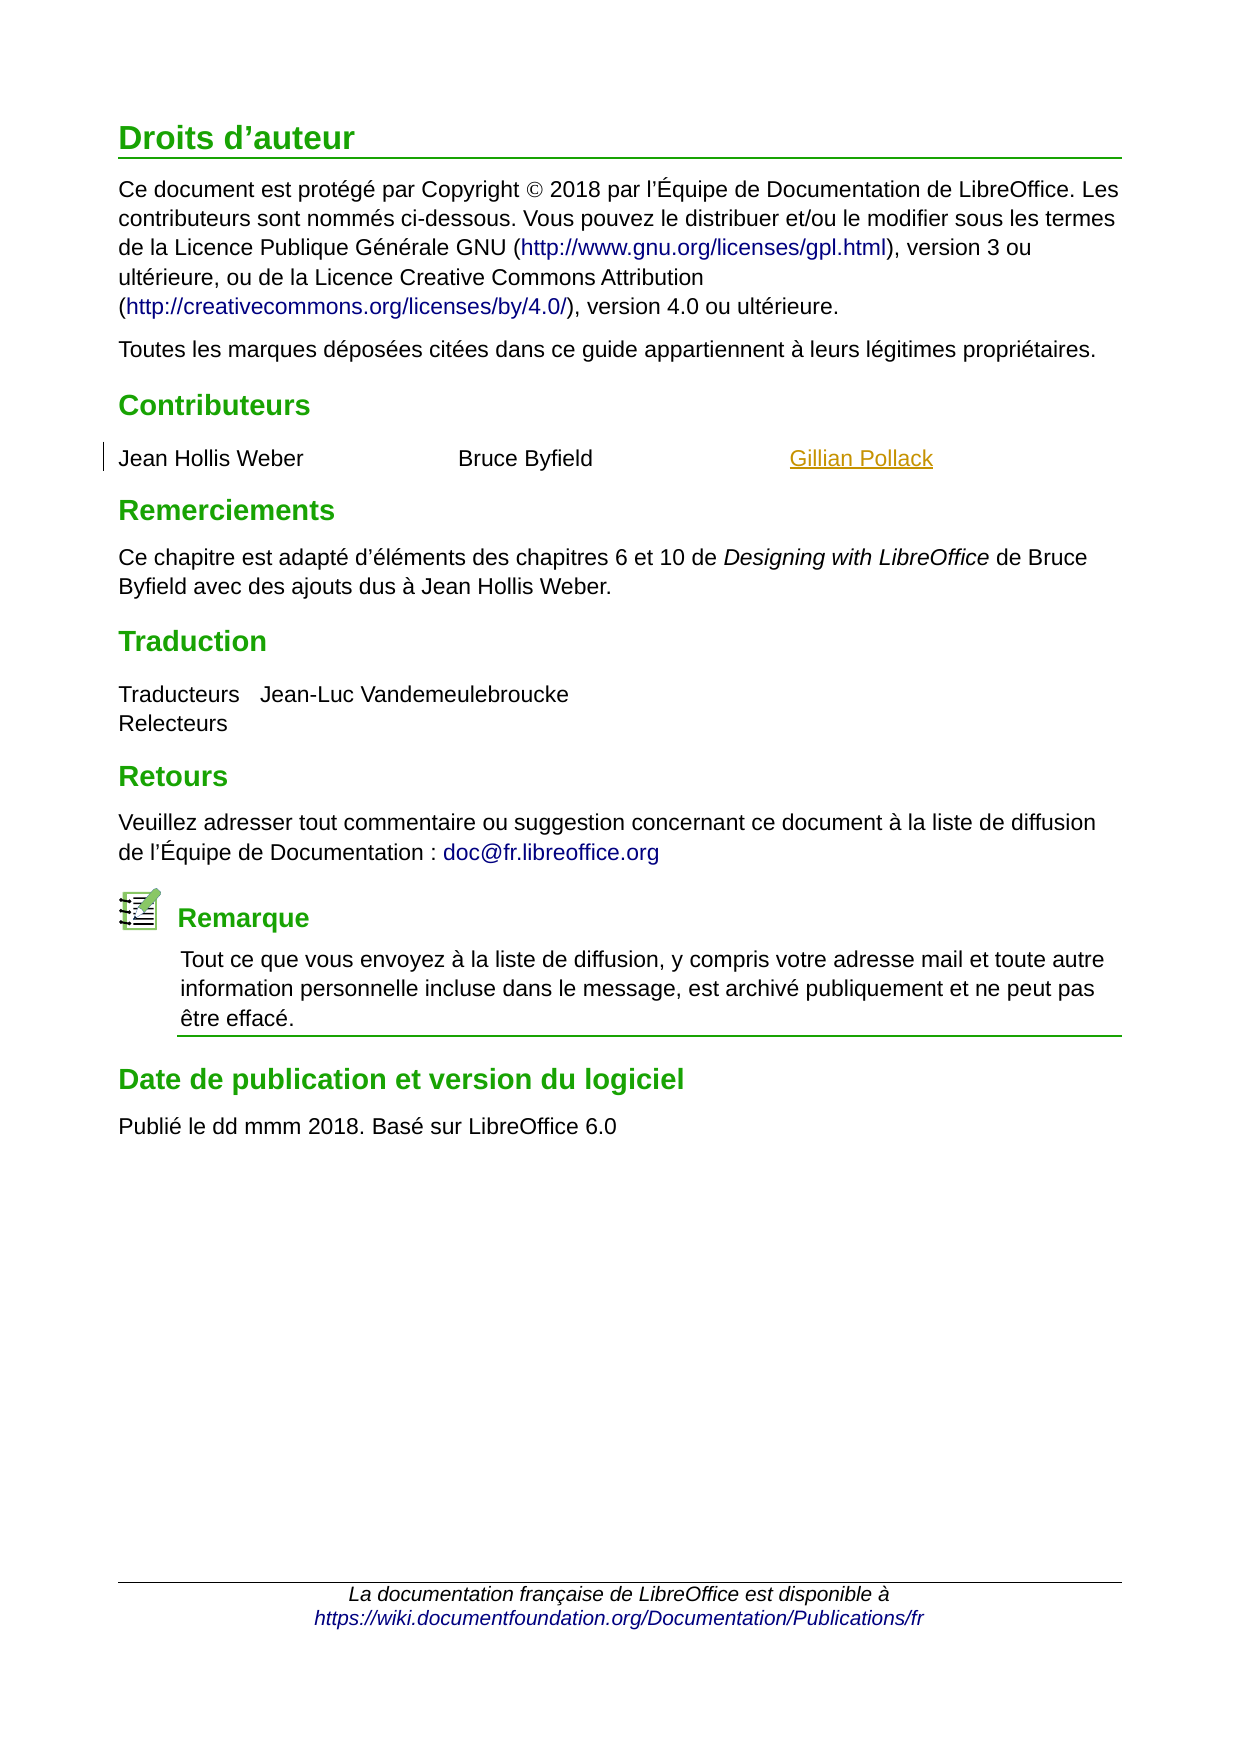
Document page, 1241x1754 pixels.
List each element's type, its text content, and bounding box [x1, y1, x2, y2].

table_header Jean-Luc Vandemeulebroucke [260, 678, 579, 707]
table_cell [835, 707, 1122, 736]
text Date de publication et version du logiciel [118, 1066, 1122, 1096]
table_header [835, 678, 1122, 707]
table_header Gillian Pollack [789, 442, 1122, 471]
table_header Jean Hollis Weber [118, 442, 458, 471]
text Veuillez adresser tout commentaire ou suggestion concernant ce document à la liste de diffusion de l’Équipe de Documentation : doc@fr.libreoffice.org [118, 807, 1122, 865]
text Ce document est protégé par Copyright © 2018 par l’Équipe de Documentation de LibreOffice. Les contributeurs sont nommés ci-dessous. Vous pouvez le distribuer et/ou le modifier sous les termes de la Licence Publique Générale GNU (http://www.gnu.org/licenses/gpl.html), version 3 ou ultérieure, ou de la Licence Creative Commons Attribution (http://creativecommons.org/licenses/by/4.0/), version 4.0 ou ultérieure. [118, 173, 1122, 319]
table_cell [260, 707, 579, 736]
text Retours [118, 763, 1122, 792]
table_header [579, 678, 834, 707]
subtitle Remarque [118, 887, 1122, 933]
table_cell Relecteurs [118, 707, 260, 736]
text Remerciements [118, 497, 1122, 526]
table_header Bruce Byfield [458, 442, 789, 471]
text Toutes les marques déposées citées dans ce guide appartiennent à leurs légitimes propriétaires. [118, 334, 1122, 363]
text Publié le dd mmm 2018. Basé sur LibreOffice 6.0 [118, 1110, 1122, 1139]
text Contributeurs [118, 392, 1122, 421]
table_header Traducteurs [118, 678, 260, 707]
table_cell [579, 707, 834, 736]
text Tout ce que vous envoyez à la liste de diffusion, y compris votre adresse mail et toute autre information personnelle incluse dans le message, est archivé publiquement et ne peut pas être effacé. [177, 941, 1122, 1035]
text Ce chapitre est adapté d’éléments des chapitres 6 et 10 de Designing with LibreOffice de Bruce Byfield avec des ajouts dus à Jean Hollis Weber. [118, 541, 1122, 599]
text Droits d’auteur [118, 118, 1122, 157]
text Traduction [118, 628, 1122, 658]
